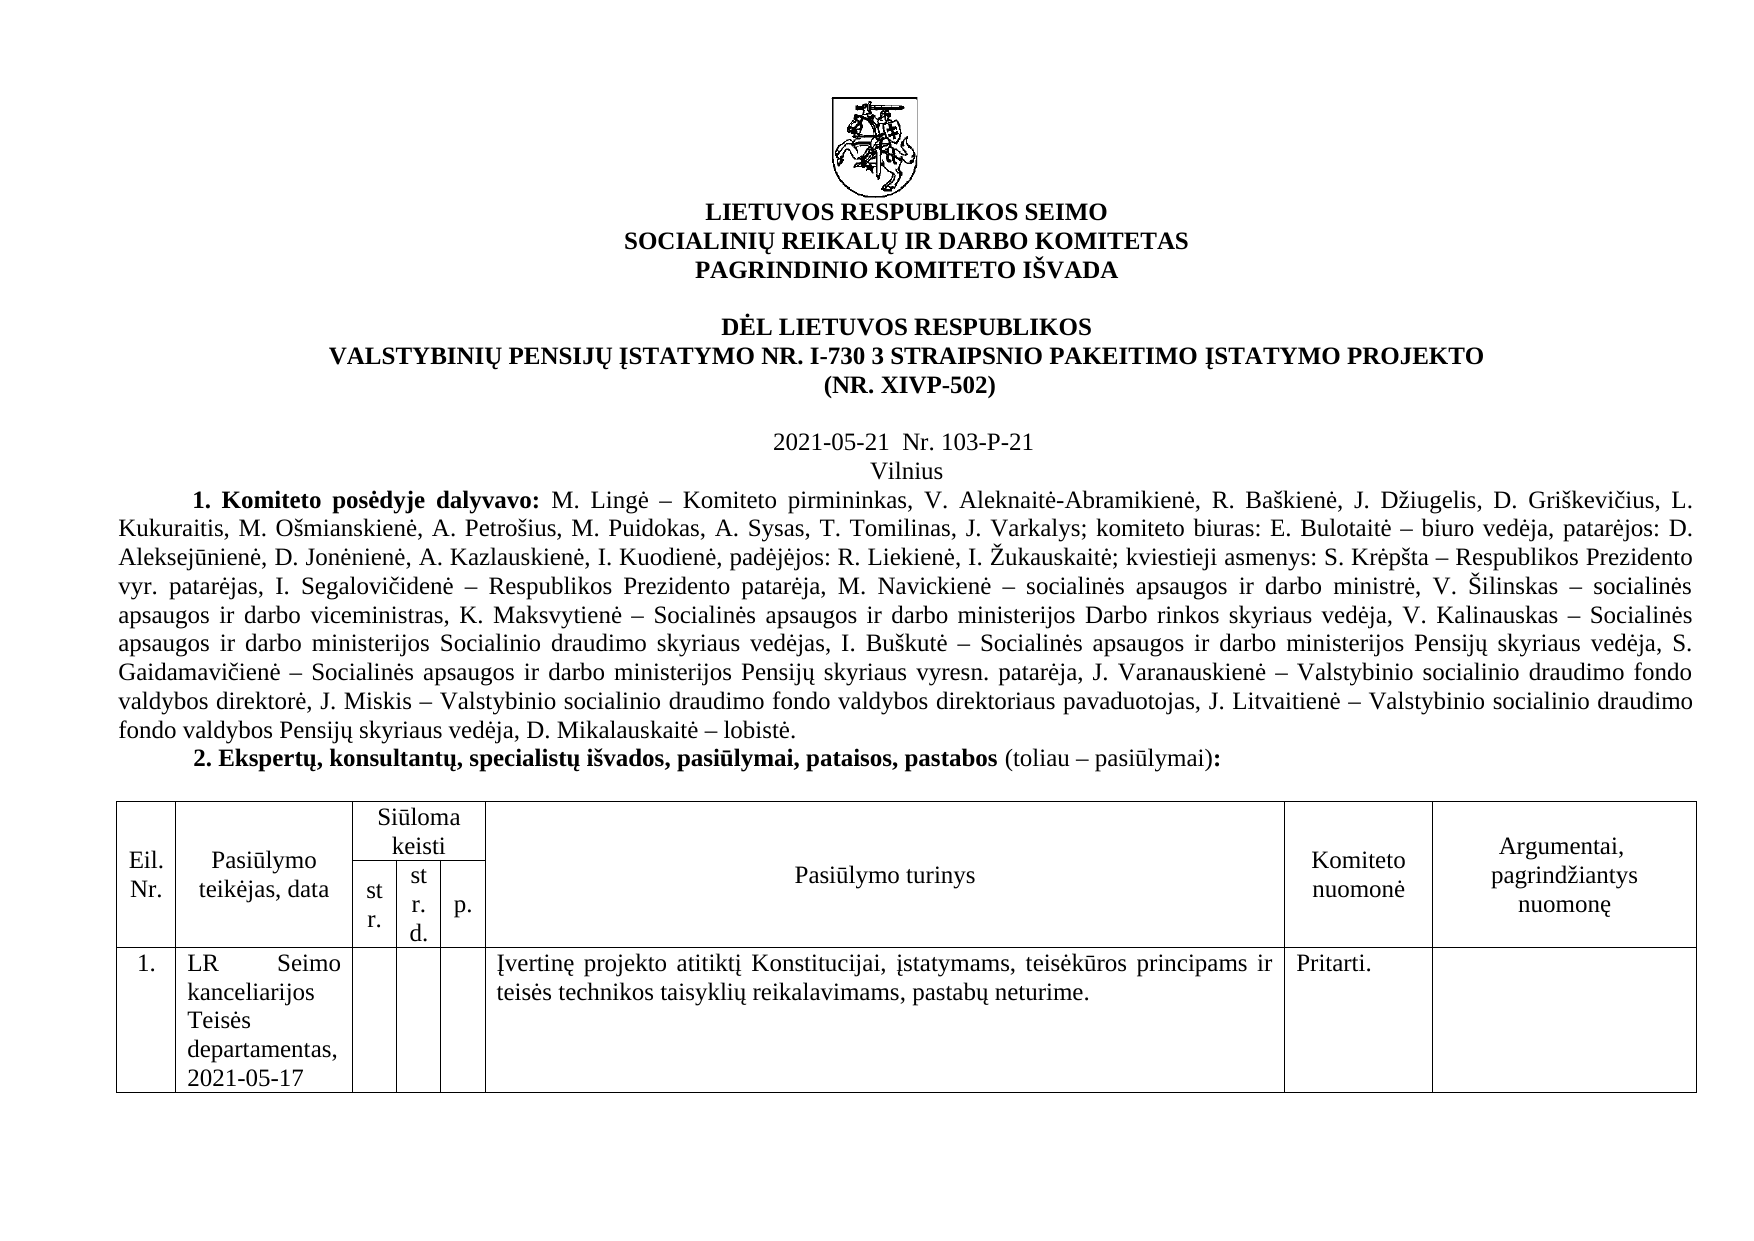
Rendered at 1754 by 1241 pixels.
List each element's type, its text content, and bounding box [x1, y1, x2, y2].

text 1. Komiteto posėdyje dalyvavo: M. Lingė – Komiteto pirmininkas, V. Aleknaitė-Abramikienė, R. Baškienė, J. Džiugelis, D. Griškevičius, L. Kukuraitis, M. Ošmianskienė, A. Petrošius, M. Puidokas, A. Sysas, T. Tomilinas, J. Varkalys; komiteto biuras: E. Bulotaitė – biuro vedėja, patarėjos: D. Aleksejūnienė, D. Jonėnienė, A. Kazlauskienė, I. Kuodienė, padėjėjos: R. Liekienė, I. Žukauskaitė; kviestieji asmenys: S. Krėpšta – Respublikos Prezidento vyr. patarėjas, I. Segalovičidenė – Respublikos Prezidento patarėja, M. Navickienė – socialinės apsaugos ir darbo ministrė, V. Šilinskas – socialinės apsaugos ir darbo viceministras, K. Maksvytienė – Socialinės apsaugos ir darbo ministerijos Darbo rinkos skyriaus vedėja, V. Kalinauskas – Socialinės apsaugos ir darbo ministerijos Socialinio draudimo skyriaus vedėjas, I. Buškutė – Socialinės apsaugos ir darbo ministerijos Pensijų skyriaus vedėja, S. Gaidamavičienė – Socialinės apsaugos ir darbo ministerijos Pensijų skyriaus vyresn. patarėja, J. Varanauskienė – Valstybinio socialinio draudimo fondo valdybos direktorė, J. Miskis – Valstybinio socialinio draudimo fondo valdybos direktoriaus pavaduotojas, J. Litvaitienė – Valstybinio socialinio draudimo fondo valdybos Pensijų skyriaus vedėja, D. Mikalauskaitė – lobistė. [118, 485, 1695, 743]
table_cell LR Seimo kanceliarijos Teisės departamentas, 2021-05-17 [176, 948, 352, 1092]
table_cell 1. [117, 948, 175, 1092]
text DĖL LIETUVOS RESPUBLIKOS VALSTYBINIŲ PENSIJŲ ĮSTATYMO NR. I-730 3 STRAIPSNIO PAKEITIMO ĮSTATYMO PROJEKTO [118, 312, 1695, 370]
table_cell Įvertinę projekto atitiktį Konstitucijai, įstatymams, teisėkūros principams ir teisės technikos taisyklių reikalavimams, pastabų neturime. [486, 948, 1284, 1092]
table_cell p. [441, 861, 485, 947]
table_cell [353, 948, 396, 1092]
text LIETUVOS RESPUBLIKOS SEIMO [118, 197, 1695, 226]
table_cell Pritarti. [1285, 948, 1432, 1092]
table_cell str. [353, 861, 396, 947]
table_header Pasiūlymo teikėjas, data [176, 802, 352, 947]
table_cell [441, 948, 485, 1092]
text Vilnius [118, 456, 1695, 485]
table_header Komiteto nuomonė [1285, 802, 1432, 947]
text Socialinių reikalų ir darbo komitetas [118, 226, 1695, 255]
table_header Argumentai, pagrindžiantys nuomonę [1433, 802, 1696, 947]
table_header Eil. Nr. [117, 802, 175, 947]
text 2021-05-21 Nr. 103-P-21 [118, 427, 1695, 456]
text 2. Ekspertų, konsultantų, specialistų išvados, pasiūlymai, pataisos, pastabos (toliau – pasiūlymai): [118, 743, 1695, 772]
table_header Siūloma keisti [353, 802, 485, 859]
table_cell str. d. [397, 861, 440, 947]
text Pagrindinio komiteto IŠVADA [118, 255, 1695, 283]
text (NR. XIVP-502) [118, 370, 1695, 398]
table_cell [397, 948, 440, 1092]
table_cell [1433, 948, 1696, 1092]
table_header Pasiūlymo turinys [486, 802, 1284, 947]
